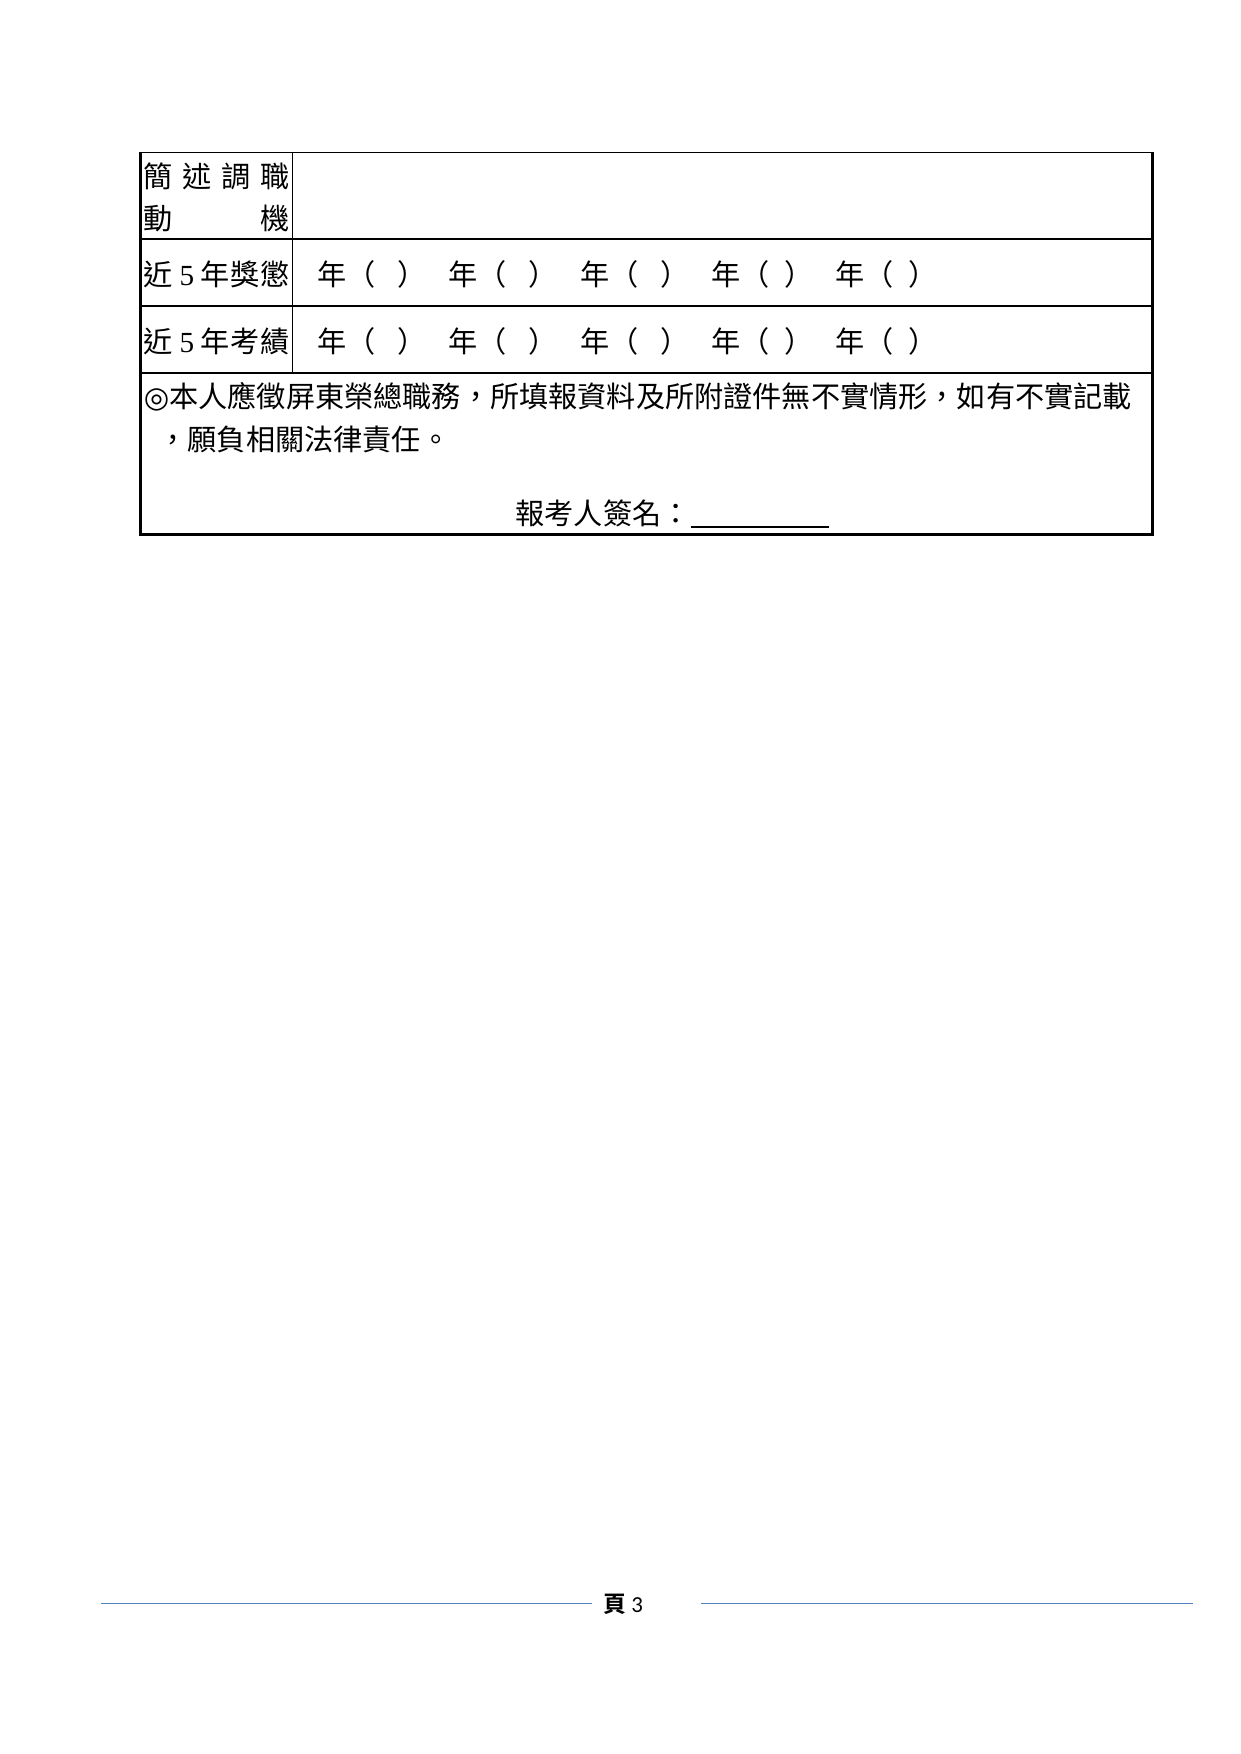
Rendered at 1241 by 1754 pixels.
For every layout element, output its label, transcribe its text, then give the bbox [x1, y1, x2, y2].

table_cell 近5年獎懲 [142, 240, 292, 305]
table_cell [293, 153, 1151, 238]
table_cell 年（ ） 年（ ） 年（ ） 年（ ） 年（ ） [293, 307, 1151, 372]
table_cell 近5年考績 [142, 307, 292, 372]
table_cell 簡述調職 動機 [142, 153, 292, 238]
table_cell ◎本人應徵屏東榮總職務，所填報資料及所附證件無不實情形，如有不實記載 ，願負相關法律責任。 報考人簽名： [142, 374, 1151, 533]
table_cell 年（ ） 年（ ） 年（ ） 年（ ） 年（ ） [293, 240, 1151, 305]
